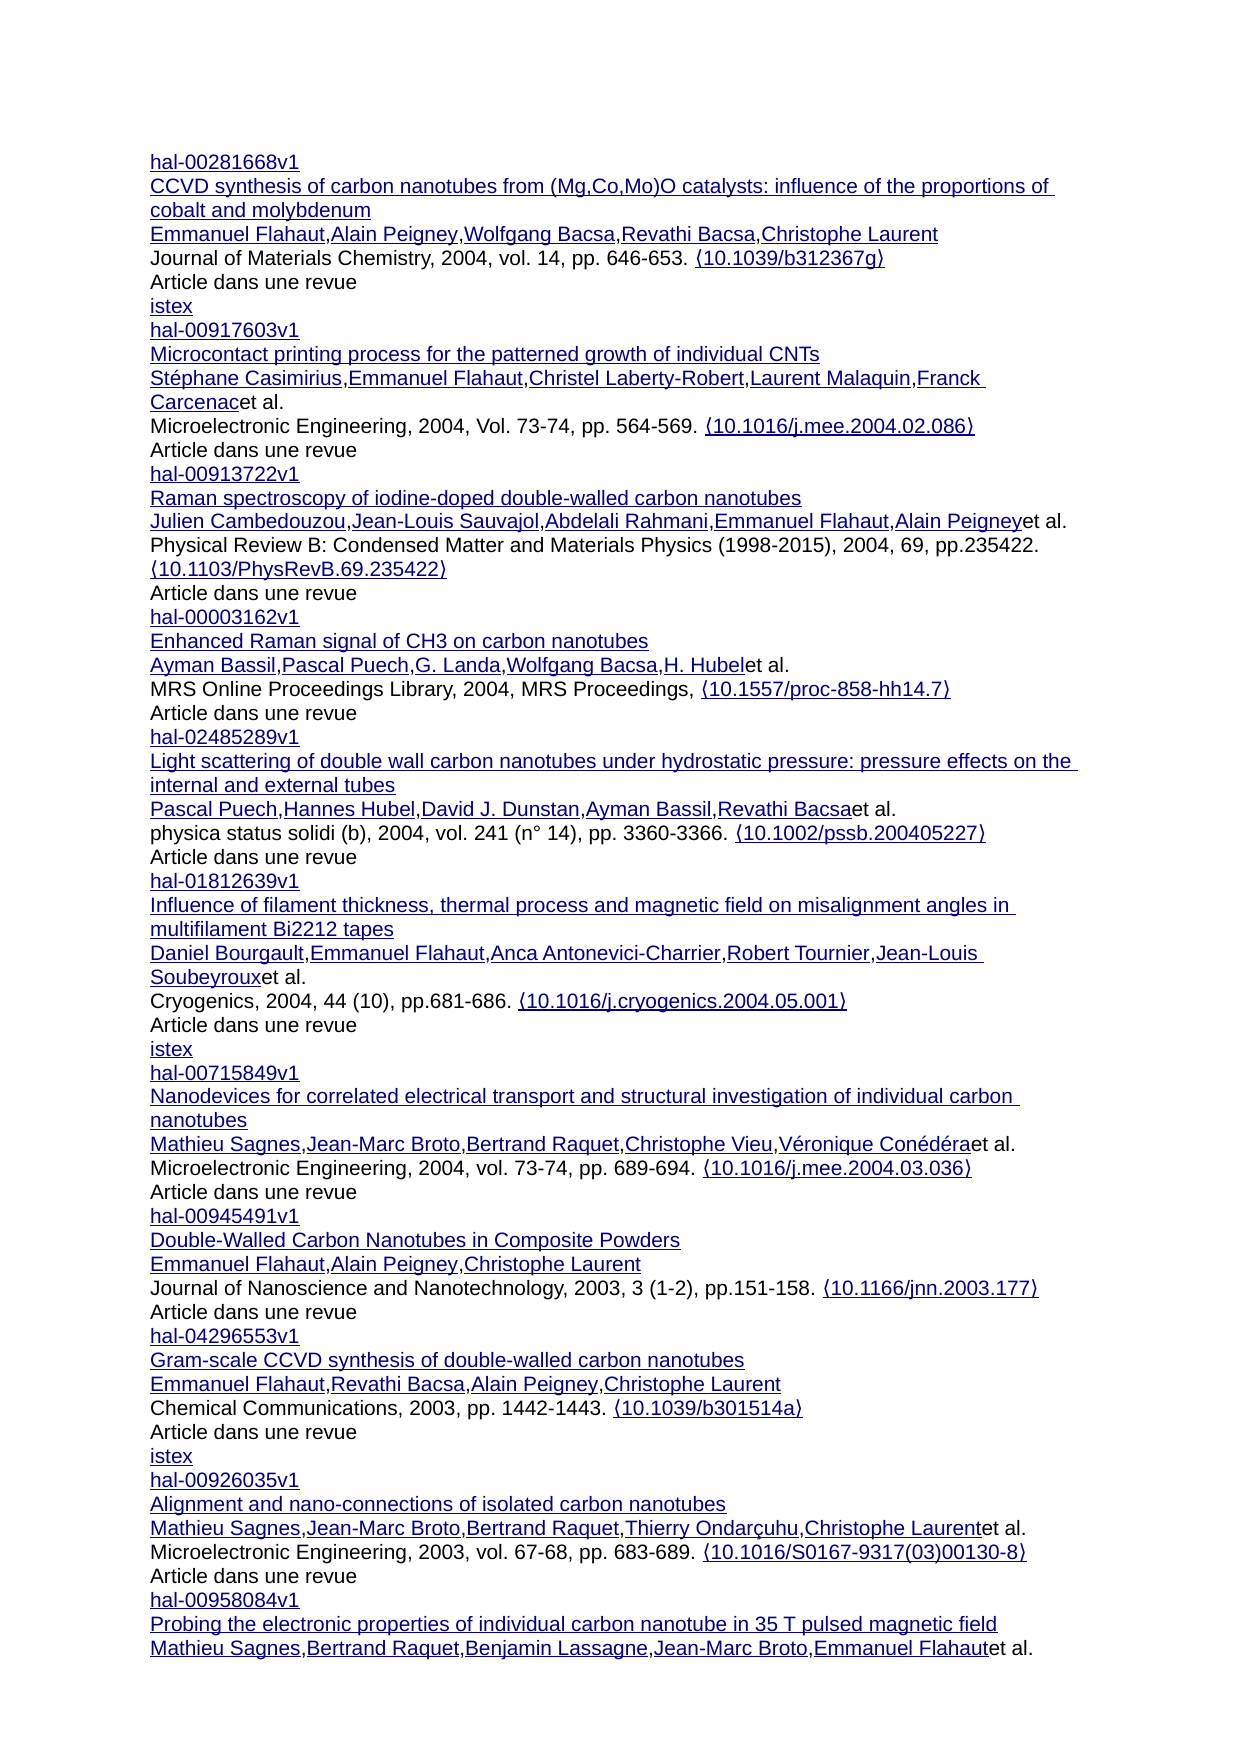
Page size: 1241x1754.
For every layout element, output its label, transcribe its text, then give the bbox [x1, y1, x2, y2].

table_cell Enhanced Raman signal of CH3 on carbon nanotubes Ayman Bassil,Pascal Puech,G. Landa,Wolfgang Bacsa,H. Hubelet al. MRS Online Proceedings Library, 2004, MRS Proceedings, ⟨10.1557/proc-858-hh14.7⟩ Article dans une revue hal-02485289v1 [150, 629, 1090, 749]
table_cell Double-Walled Carbon Nanotubes in Composite Powders Emmanuel Flahaut,Alain Peigney,Christophe Laurent Journal of Nanoscience and Nanotechnology, 2003, 3 (1-2), pp.151-158. ⟨10.1166/jnn.2003.177⟩ Article dans une revue hal-04296553v1 [150, 1228, 1090, 1348]
table_cell CCVD synthesis of carbon nanotubes from (Mg,Co,Mo)O catalysts: influence of the proportions of cobalt and molybdenum Emmanuel Flahaut,Alain Peigney,Wolfgang Bacsa,Revathi Bacsa,Christophe Laurent Journal of Materials Chemistry, 2004, vol. 14, pp. 646-653. ⟨10.1039/b312367g⟩ Article dans une revue istex hal-00917603v1 [150, 174, 1090, 342]
table_cell Probing the electronic properties of individual carbon nanotube in 35 T pulsed magnetic field Mathieu Sagnes,Bertrand Raquet,Benjamin Lassagne,Jean-Marc Broto,Emmanuel Flahautet al. [150, 1611, 1090, 1659]
table_cell Microcontact printing process for the patterned growth of individual CNTs Stéphane Casimirius,Emmanuel Flahaut,Christel Laberty-Robert,Laurent Malaquin,Franck Carcenacet al. Microelectronic Engineering, 2004, Vol. 73-74, pp. 564-569. ⟨10.1016/j.mee.2004.02.086⟩ Article dans une revue hal-00913722v1 [150, 342, 1090, 485]
table_cell Alignment and nano-connections of isolated carbon nanotubes Mathieu Sagnes,Jean-Marc Broto,Bertrand Raquet,Thierry Ondarçuhu,Christophe Laurentet al. Microelectronic Engineering, 2003, vol. 67-68, pp. 683-689. ⟨10.1016/S0167-9317(03)00130-8⟩ Article dans une revue hal-00958084v1 [150, 1492, 1090, 1611]
table_cell Raman spectroscopy of iodine-doped double-walled carbon nanotubes Julien Cambedouzou,Jean-Louis Sauvajol,Abdelali Rahmani,Emmanuel Flahaut,Alain Peigneyet al. Physical Review B: Condensed Matter and Materials Physics (1998-2015), 2004, 69, pp.235422. ⟨10.1103/PhysRevB.69.235422⟩ Article dans une revue hal-00003162v1 [150, 485, 1090, 629]
table_cell Light scattering of double wall carbon nanotubes under hydrostatic pressure: pressure effects on the internal and external tubes Pascal Puech,Hannes Hubel,David J. Dunstan,Ayman Bassil,Revathi Bacsaet al. physica status solidi (b), 2004, vol. 241 (n° 14), pp. 3360-3366. ⟨10.1002/pssb.200405227⟩ Article dans une revue hal-01812639v1 [150, 749, 1090, 893]
table_cell Nanodevices for correlated electrical transport and structural investigation of individual carbon nanotubes Mathieu Sagnes,Jean-Marc Broto,Bertrand Raquet,Christophe Vieu,Véronique Conédéraet al. Microelectronic Engineering, 2004, vol. 73-74, pp. 689-694. ⟨10.1016/j.mee.2004.03.036⟩ Article dans une revue hal-00945491v1 [150, 1084, 1090, 1228]
table_cell Gram-scale CCVD synthesis of double-walled carbon nanotubes Emmanuel Flahaut,Revathi Bacsa,Alain Peigney,Christophe Laurent Chemical Communications, 2003, pp. 1442-1443. ⟨10.1039/b301514a⟩ Article dans une revue istex hal-00926035v1 [150, 1348, 1090, 1492]
table_cell hal-00281668v1 [150, 150, 1090, 174]
table_cell Influence of filament thickness, thermal process and magnetic field on misalignment angles in multifilament Bi2212 tapes Daniel Bourgault,Emmanuel Flahaut,Anca Antonevici-Charrier,Robert Tournier,Jean-Louis Soubeyrouxet al. Cryogenics, 2004, 44 (10), pp.681-686. ⟨10.1016/j.cryogenics.2004.05.001⟩ Article dans une revue istex hal-00715849v1 [150, 893, 1090, 1084]
